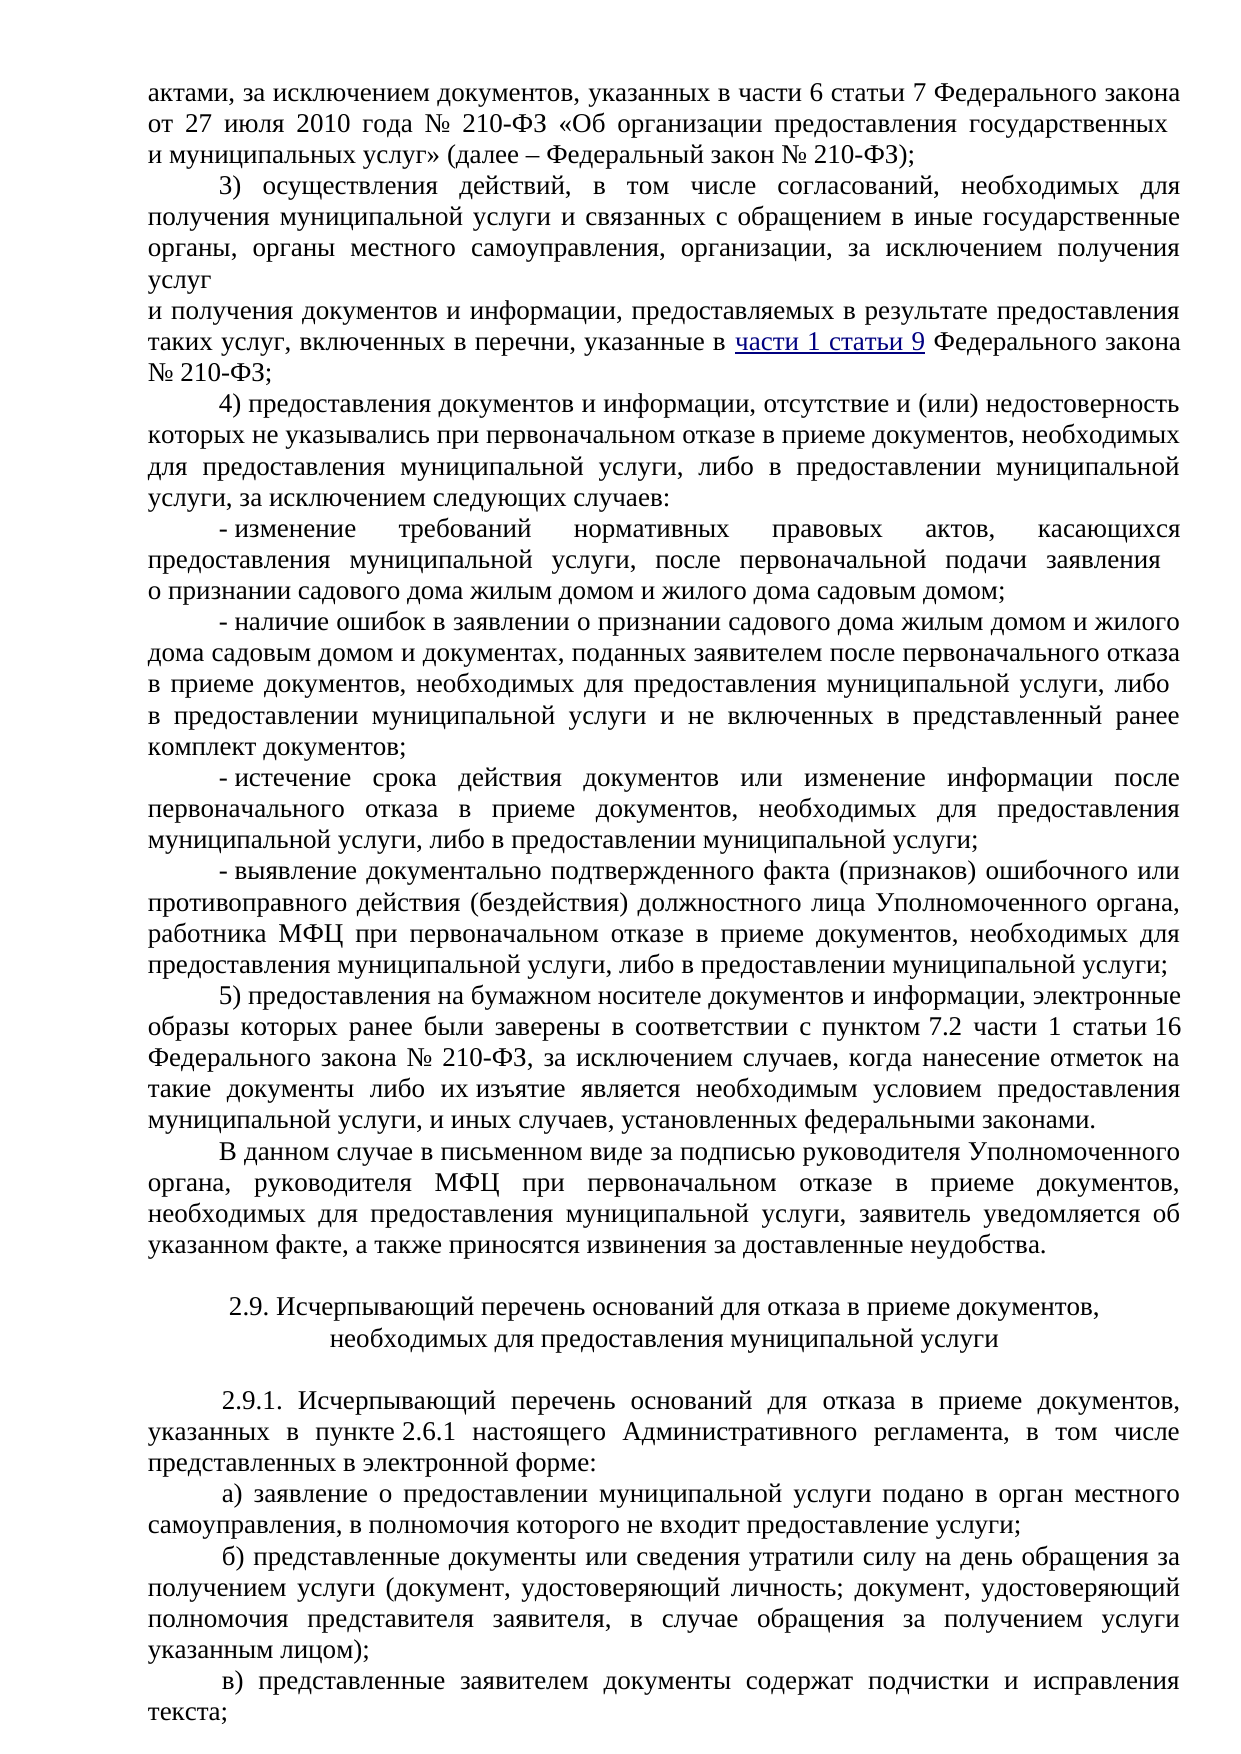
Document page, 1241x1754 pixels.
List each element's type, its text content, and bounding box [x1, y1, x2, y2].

text актами, за исключением документов, указанных в части 6 статьи 7 Федерального закона от 27 июля 2010 года № 210-ФЗ «Об организации предоставления государственных и муниципальных услуг» (далее – Федеральный закон № 210-ФЗ); [148, 76, 1181, 169]
text 5) предоставления на бумажном носителе документов и информации, электронные образы которых ранее были заверены в соответствии с пунктом 7.2 части 1 статьи 16 Федерального закона № 210-ФЗ, за исключением случаев, когда нанесение отметок на такие документы либо их изъятие является необходимым условием предоставления муниципальной услуги, и иных случаев, установленных федеральными законами. [148, 979, 1181, 1135]
text 2.9. Исчерпывающий перечень оснований для отказа в приеме документов, необходимых для предоставления муниципальной услуги [148, 1291, 1181, 1353]
text 3) осуществления действий, в том числе согласований, необходимых для получения муниципальной услуги и связанных с обращением в иные государственные органы, органы местного самоуправления, организации, за исключением получения услуг и получения документов и информации, предоставляемых в результате предоставления таких услуг, включенных в перечни, указанные в части 1 статьи 9 Федерального закона № 210-ФЗ; [148, 169, 1181, 387]
text ‑ наличие ошибок в заявлении о признании садового дома жилым домом и жилого дома садовым домом и документах, поданных заявителем после первоначального отказа в приеме документов, необходимых для предоставления муниципальной услуги, либо в предоставлении муниципальной услуги и не включенных в представленный ранее комплект документов; [148, 605, 1181, 761]
text б) представленные документы или сведения утратили силу на день обращения за получением услуги (документ, удостоверяющий личность; документ, удостоверяющий полномочия представителя заявителя, в случае обращения за получением услуги указанным лицом); [148, 1540, 1181, 1664]
text - истечение срока действия документов или изменение информации после первоначального отказа в приеме документов, необходимых для предоставления муниципальной услуги, либо в предоставлении муниципальной услуги; [148, 761, 1181, 854]
text в) представленные заявителем документы содержат подчистки и исправления текста; [148, 1664, 1181, 1727]
text В данном случае в письменном виде за подписью руководителя Уполномоченного органа, руководителя МФЦ при первоначальном отказе в приеме документов, необходимых для предоставления муниципальной услуги, заявитель уведомляется об указанном факте, а также приносятся извинения за доставленные неудобства. [148, 1135, 1181, 1259]
text 2.9.1. Исчерпывающий перечень оснований для отказа в приеме документов, указанных в пункте 2.6.1 настоящего Административного регламента, в том числе представленных в электронной форме: [148, 1384, 1181, 1477]
text - изменение требований нормативных правовых актов, касающихся предоставления муниципальной услуги, после первоначальной подачи заявления о признании садового дома жилым домом и жилого дома садовым домом; [148, 512, 1181, 605]
text 4) предоставления документов и информации, отсутствие и (или) недостоверность которых не указывались при первоначальном отказе в приеме документов, необходимых для предоставления муниципальной услуги, либо в предоставлении муниципальной услуги, за исключением следующих случаев: [148, 387, 1181, 512]
text - выявление документально подтвержденного факта (признаков) ошибочного или противоправного действия (бездействия) должностного лица Уполномоченного органа, работника МФЦ при первоначальном отказе в приеме документов, необходимых для предоставления муниципальной услуги, либо в предоставлении муниципальной услуги; [148, 854, 1181, 979]
text а) заявление о предоставлении муниципальной услуги подано в орган местного самоуправления, в полномочия которого не входит предоставление услуги; [148, 1477, 1181, 1540]
